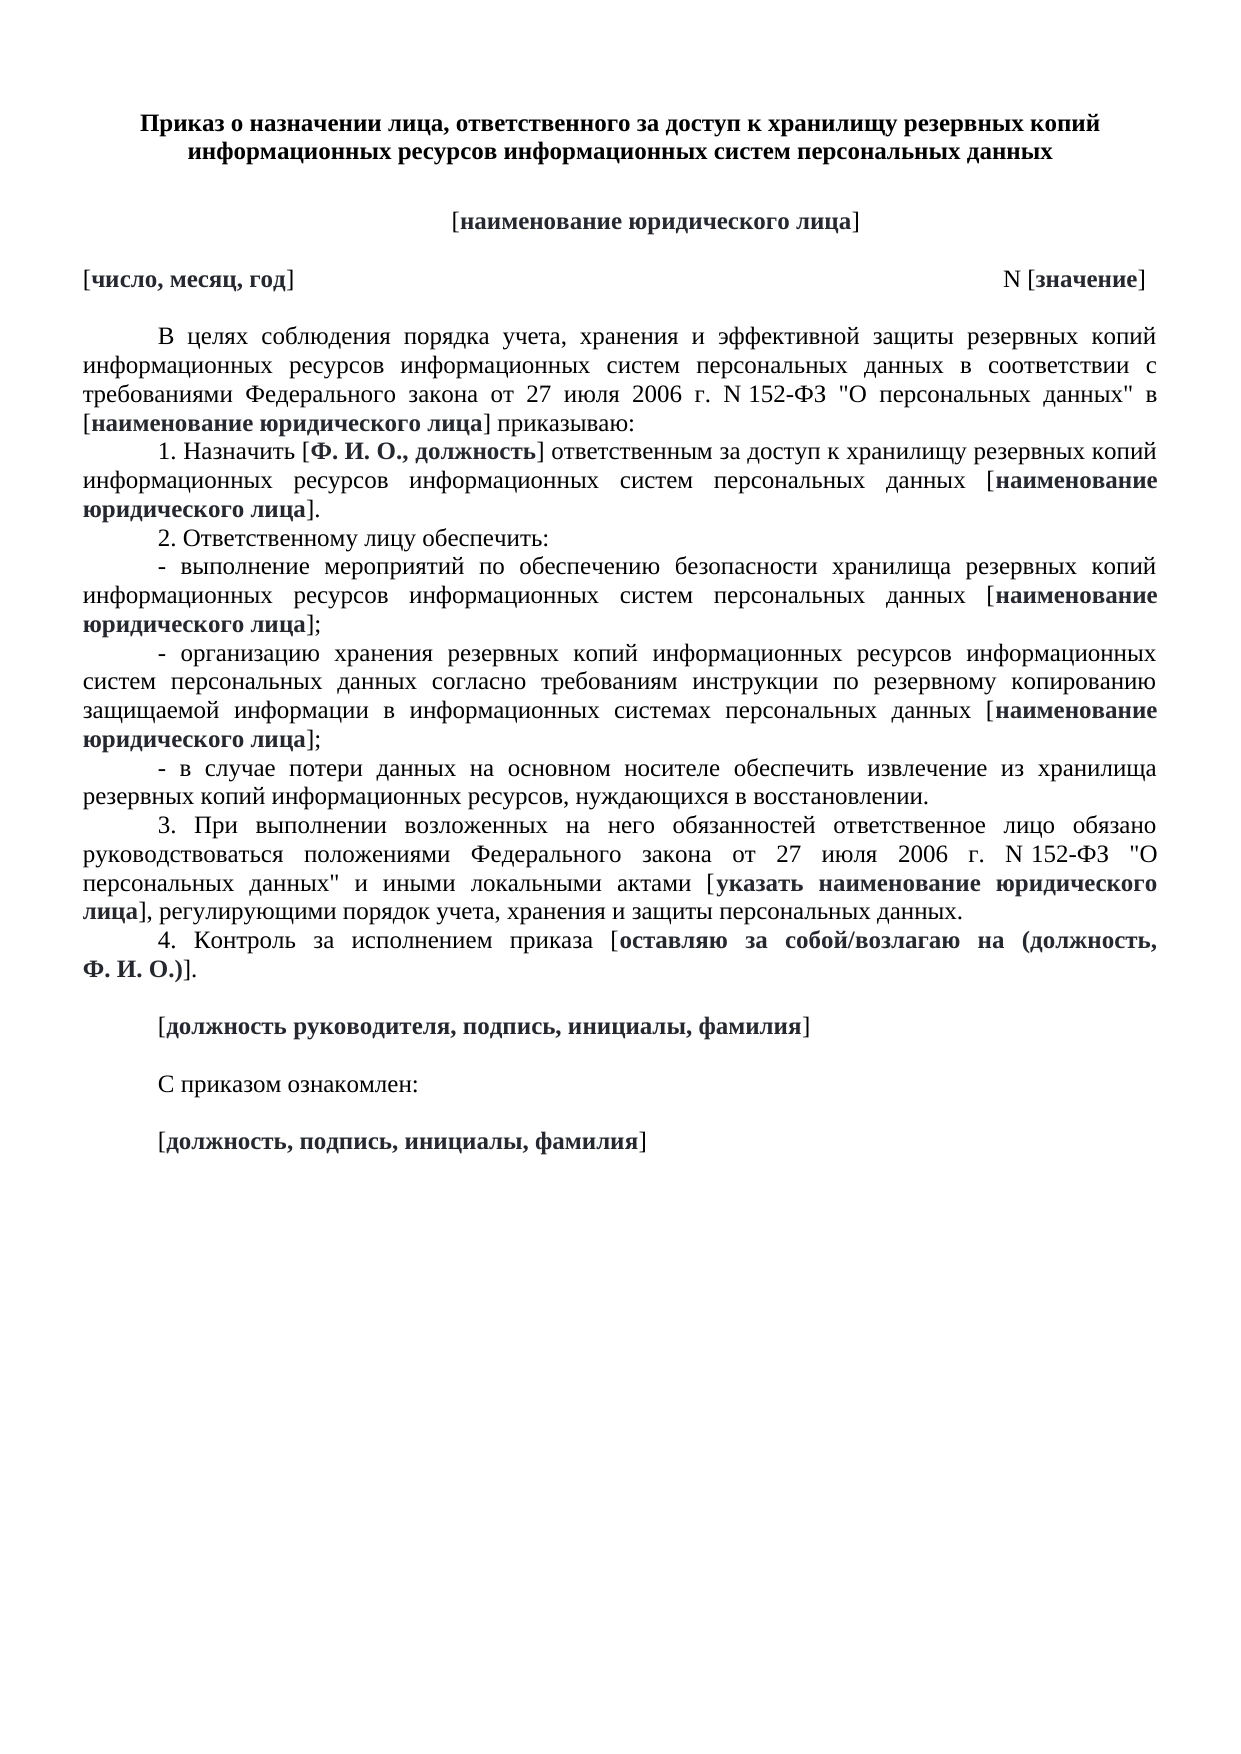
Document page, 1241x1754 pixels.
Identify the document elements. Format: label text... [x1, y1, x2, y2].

text - организацию хранения резервных копий информационных ресурсов информационных систем персональных данных согласно требованиям инструкции по резервному копированию защищаемой информации в информационных системах персональных данных [наименование юридического лица]; [83, 638, 1157, 753]
text - в случае потери данных на основном носителе обеспечить извлечение из хранилища резервных копий информационных ресурсов, нуждающихся в восстановлении. [83, 753, 1157, 810]
text 4. Контроль за исполнением приказа [оставляю за собой/возлагаю на (должность, Ф. И. О.)]. [83, 925, 1157, 983]
table_header N [значение] [791, 264, 1146, 293]
text - выполнение мероприятий по обеспечению безопасности хранилища резервных копий информационных ресурсов информационных систем персональных данных [наименование юридического лица]; [83, 551, 1157, 638]
table_header [число, месяц, год] [83, 264, 791, 293]
text [должность, подпись, инициалы, фамилия] [83, 1126, 1157, 1155]
text 2. Ответственному лицу обеспечить: [83, 523, 1157, 551]
text [наименование юридического лица] [83, 206, 1157, 235]
text В целях соблюдения порядка учета, хранения и эффективной защиты резервных копий информационных ресурсов информационных систем персональных данных в соответствии с требованиями Федерального закона от 27 июля 2006 г. N 152-ФЗ "О персональных данных" в [наименование юридического лица] приказываю: [83, 321, 1157, 436]
text 1. Назначить [Ф. И. О., должность] ответственным за доступ к хранилищу резервных копий информационных ресурсов информационных систем персональных данных [наименование юридического лица]. [83, 436, 1157, 523]
subtitle Приказ о назначении лица, ответственного за доступ к хранилищу резервных копий информационных ресурсов информационных систем персональных данных [83, 108, 1157, 165]
text 3. При выполнении возложенных на него обязанностей ответственное лицо обязано руководствоваться положениями Федерального закона от 27 июля 2006 г. N 152-ФЗ "О персональных данных" и иными локальными актами [указать наименование юридического лица], регулирующими порядок учета, хранения и защиты персональных данных. [83, 810, 1157, 925]
text С приказом ознакомлен: [83, 1069, 1157, 1098]
text [должность руководителя, подпись, инициалы, фамилия] [83, 1011, 1157, 1040]
